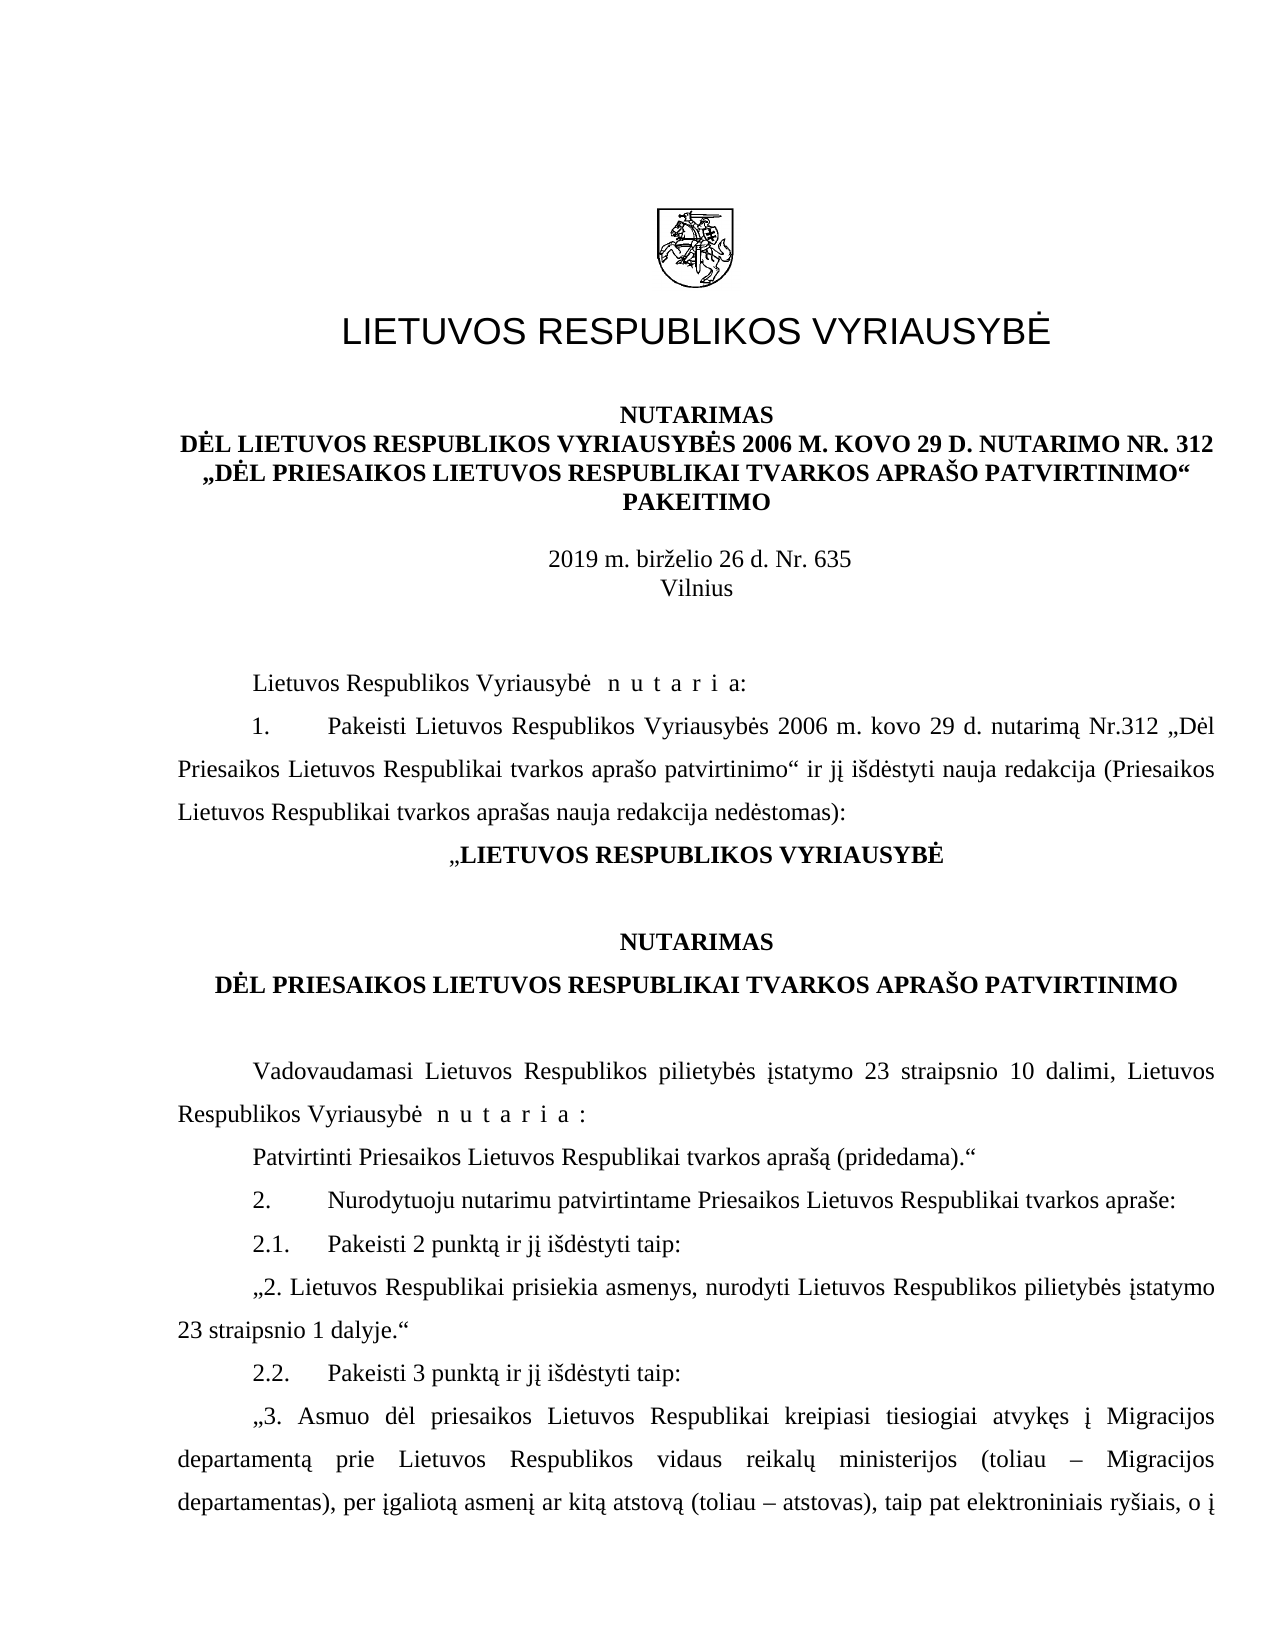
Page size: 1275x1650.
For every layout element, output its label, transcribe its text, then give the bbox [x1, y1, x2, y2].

text Lietuvos Respublikos Vyriausybė nutaria: [177, 668, 1216, 697]
text „3. Asmuo dėl priesaikos Lietuvos Respublikai kreipiasi tiesiogiai atvykęs į Migracijos departamentą prie Lietuvos Respublikos vidaus reikalų ministerijos (toliau – Migracijos departamentas), per įgaliotą asmenį ar kitą atstovą (toliau – atstovas), taip pat elektroniniais ryšiais, o į [177, 1401, 1216, 1516]
text 1. Pakeisti Lietuvos Respublikos Vyriausybės 2006 m. kovo 29 d. nutarimą Nr.312 „Dėl Priesaikos Lietuvos Respublikai tvarkos aprašo patvirtinimo“ ir jį išdėstyti nauja redakcija (Priesaikos Lietuvos Respublikai tvarkos aprašas nauja redakcija nedėstomas): [177, 711, 1216, 826]
text 2.2. Pakeisti 3 punktą ir jį išdėstyti taip: [177, 1358, 1216, 1387]
text Vilnius [177, 573, 1216, 602]
text 2019 m. birželio 26 d. Nr. 635 [177, 544, 1216, 573]
text „LIETUVOS RESPUBLIKOS VYRIAUSYBĖ [177, 841, 1216, 869]
text 2. Nurodytuoju nutarimu patvirtintame Priesaikos Lietuvos Respublikai tvarkos apraše: [177, 1186, 1216, 1214]
text NUTARIMAS [177, 927, 1216, 956]
text Vadovaudamasi Lietuvos Respublikos pilietybės įstatymo 23 straipsnio 10 dalimi, Lietuvos Respublikos Vyriausybė nutaria: [177, 1056, 1216, 1128]
text „2. Lietuvos Respublikai prisiekia asmenys, nurodyti Lietuvos Respublikos pilietybės įstatymo 23 straipsnio 1 dalyje.“ [177, 1272, 1216, 1344]
text DĖL PRIESAIKOS LIETUVOS RESPUBLIKAI TVARKOS APRAŠO PATVIRTINIMO [177, 970, 1216, 999]
text DĖL LIETUVOS RESPUBLIKOS VYRIAUSYBĖS 2006 M. KOVO 29 D. NUTARIMO NR. 312 „DĖL PRIESAIKOS LIETUVOS RESPUBLIKAI TVARKOS APRAŠO PATVIRTINIMO“ PAKEITIMO [177, 429, 1216, 516]
text nutarimas [177, 401, 1216, 429]
text Lietuvos Respublikos Vyriausybė [177, 309, 1216, 352]
text 2.1. Pakeisti 2 punktą ir jį išdėstyti taip: [177, 1229, 1216, 1257]
text Patvirtinti Priesaikos Lietuvos Respublikai tvarkos aprašą (pridedama).“ [177, 1142, 1216, 1171]
